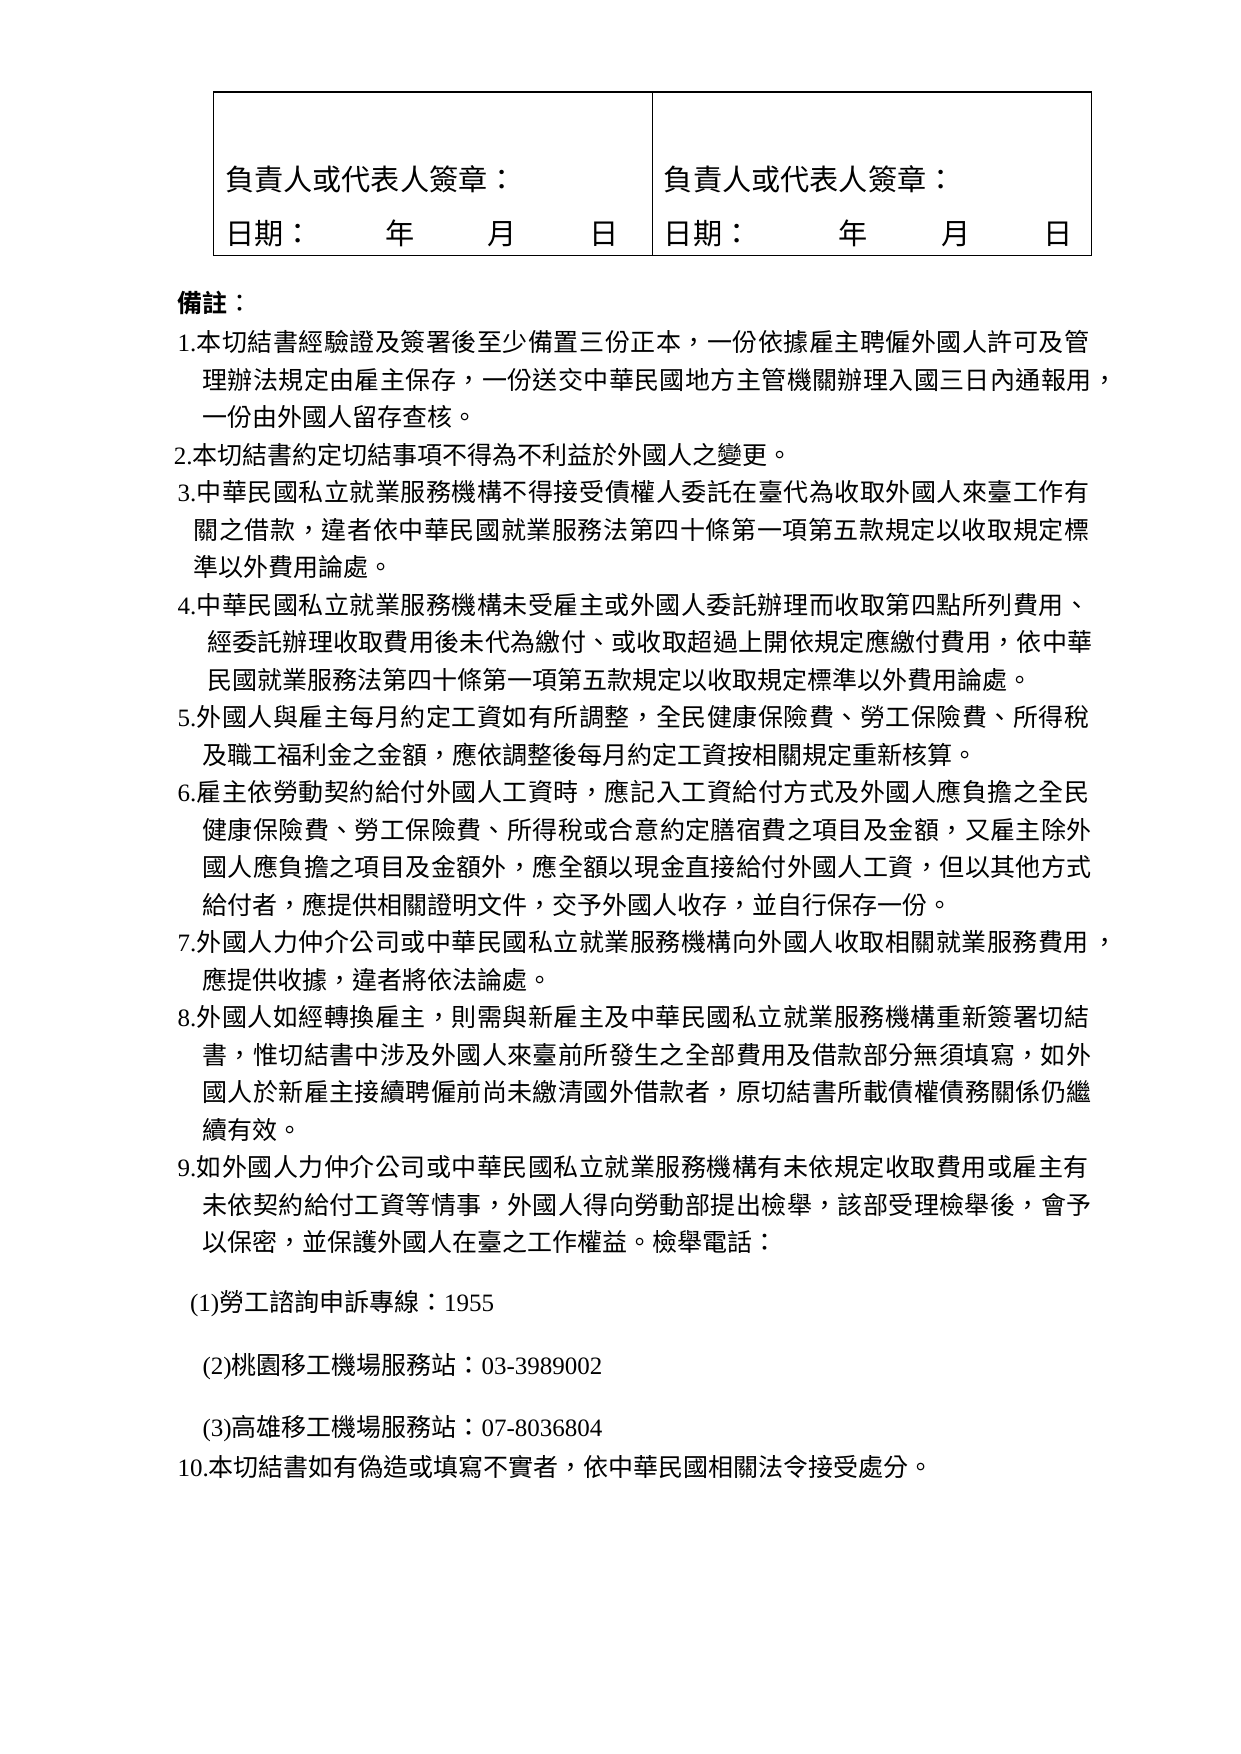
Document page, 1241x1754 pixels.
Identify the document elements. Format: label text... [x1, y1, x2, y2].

text (2)桃園移工機場服務站：03-3989002 [177, 1322, 1092, 1384]
text 4.中華民國私立就業服務機構未受雇主或外國人委託辦理而收取第四點所列費用、經委託辦理收取費用後未代為繳付、或收取超過上開依規定應繳付費用，依中華民國就業服務法第四十條第一項第五款規定以收取規定標準以外費用論處。 [177, 584, 1092, 697]
text 1.本切結書經驗證及簽署後至少備置三份正本，一份依據雇主聘僱外國人許可及管理辦法規定由雇主保存，一份送交中華民國地方主管機關辦理入國三日內通報用，一份由外國人留存查核。 [177, 322, 1092, 434]
table_cell 負責人或代表人簽章： 日期： 年 月 日 [214, 93, 652, 255]
text 3.中華民國私立就業服務機構不得接受債權人委託在臺代為收取外國人來臺工作有關之借款，違者依中華民國就業服務法第四十條第一項第五款規定以收取規定標準以外費用論處。 [177, 472, 1092, 584]
text 7.外國人力仲介公司或中華民國私立就業服務機構向外國人收取相關就業服務費用，應提供收據，違者將依法論處。 [177, 922, 1092, 997]
text 6.雇主依勞動契約給付外國人工資時，應記入工資給付方式及外國人應負擔之全民健康保險費、勞工保險費、所得稅或合意約定膳宿費之項目及金額，又雇主除外國人應負擔之項目及金額外，應全額以現金直接給付外國人工資，但以其他方式給付者，應提供相關證明文件，交予外國人收存，並自行保存一份。 [177, 772, 1092, 922]
text (3)高雄移工機場服務站：07-8036804 [177, 1384, 1092, 1447]
text 5.外國人與雇主每月約定工資如有所調整，全民健康保險費、勞工保險費、所得稅及職工福利金之金額，應依調整後每月約定工資按相關規定重新核算。 [177, 697, 1092, 772]
text 8.外國人如經轉換雇主，則需與新雇主及中華民國私立就業服務機構重新簽署切結書，惟切結書中涉及外國人來臺前所發生之全部費用及借款部分無須填寫，如外國人於新雇主接續聘僱前尚未繳清國外借款者，原切結書所載債權債務關係仍繼續有效。 [177, 997, 1092, 1147]
text 備註： [177, 275, 1092, 322]
text (1)勞工諮詢申訴專線：1955 [177, 1259, 1092, 1322]
text 2.本切結書約定切結事項不得為不利益於外國人之變更。 [173, 434, 1092, 472]
text 9.如外國人力仲介公司或中華民國私立就業服務機構有未依規定收取費用或雇主有未依契約給付工資等情事，外國人得向勞動部提出檢舉，該部受理檢舉後，會予以保密，並保護外國人在臺之工作權益。檢舉電話： [177, 1147, 1092, 1259]
text 10.本切結書如有偽造或填寫不實者，依中華民國相關法令接受處分。 [177, 1447, 1092, 1484]
table_cell 負責人或代表人簽章： 日期： 年 月 日 [653, 93, 1091, 255]
